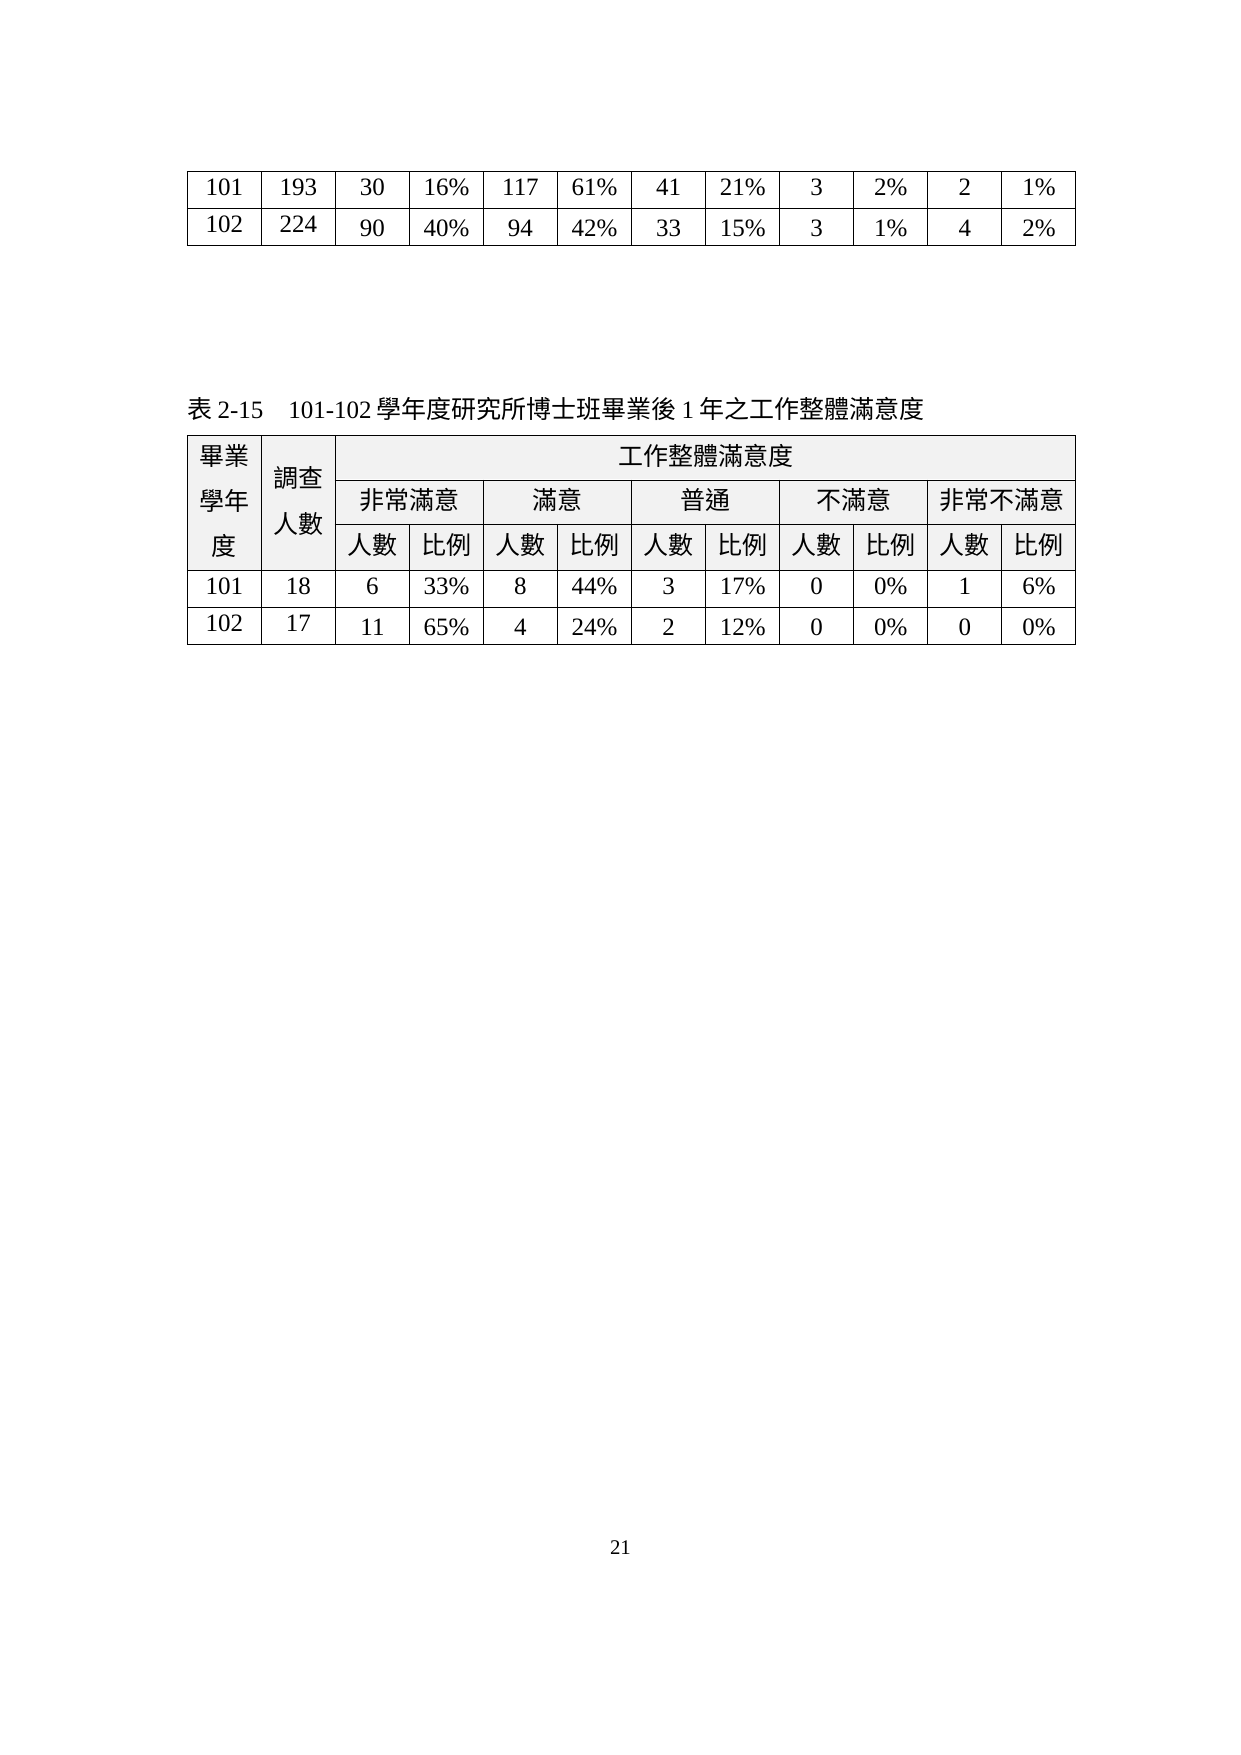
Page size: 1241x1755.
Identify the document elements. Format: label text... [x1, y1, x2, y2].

table_cell 102 [188, 209, 261, 245]
table_cell 1 [928, 571, 1001, 607]
table_cell 11 [336, 608, 409, 644]
table_cell 102 [188, 608, 261, 644]
table_cell 1% [854, 209, 927, 245]
table_cell 0 [780, 608, 853, 644]
table_cell 41 [632, 172, 705, 208]
table_cell 12% [706, 608, 779, 644]
table_cell 24% [558, 608, 631, 644]
table_cell 滿意 [484, 481, 631, 524]
table_cell 21% [706, 172, 779, 208]
table_cell 44% [558, 571, 631, 607]
table_cell 17 [262, 608, 335, 644]
text 表2-15 101-102學年度研究所博士班畢業後1年之工作整體滿意度 [187, 390, 1053, 426]
table_cell 3 [780, 209, 853, 245]
table_header 調查 人數 [262, 436, 335, 570]
table_cell 6 [336, 571, 409, 607]
table_cell 比例 [558, 525, 631, 570]
table_cell 2 [928, 172, 1001, 208]
table_cell 17% [706, 571, 779, 607]
table_cell 65% [410, 608, 483, 644]
table_cell 人數 [632, 525, 705, 570]
table_cell 4 [928, 209, 1001, 245]
table_cell 94 [484, 209, 557, 245]
table_header 畢業 學年度 [188, 436, 261, 570]
table_cell 比例 [410, 525, 483, 570]
table_cell 3 [780, 172, 853, 208]
table_cell 40% [410, 209, 483, 245]
table_cell 0% [854, 571, 927, 607]
table_cell 不滿意 [780, 481, 927, 524]
table_cell 42% [558, 209, 631, 245]
table_cell 比例 [706, 525, 779, 570]
table_cell 比例 [1002, 525, 1075, 570]
table_cell 30 [336, 172, 409, 208]
table_cell 2% [854, 172, 927, 208]
table_cell 0% [854, 608, 927, 644]
table_cell 0 [928, 608, 1001, 644]
table_cell 人數 [336, 525, 409, 570]
table_cell 90 [336, 209, 409, 245]
table_cell 普通 [632, 481, 779, 524]
table_cell 1% [1002, 172, 1075, 208]
table_cell 33 [632, 209, 705, 245]
table_cell 4 [484, 608, 557, 644]
table_cell 比例 [854, 525, 927, 570]
table_cell 2% [1002, 209, 1075, 245]
table_cell 33% [410, 571, 483, 607]
table_cell 61% [558, 172, 631, 208]
table_cell 非常滿意 [336, 481, 483, 524]
table_cell 193 [262, 172, 335, 208]
table_cell 224 [262, 209, 335, 245]
table_cell 15% [706, 209, 779, 245]
table_cell 0 [780, 571, 853, 607]
table_cell 6% [1002, 571, 1075, 607]
table_cell 18 [262, 571, 335, 607]
table_cell 非常不滿意 [928, 481, 1075, 524]
table_cell 人數 [928, 525, 1001, 570]
table_cell 人數 [484, 525, 557, 570]
table_cell 101 [188, 571, 261, 607]
table_cell 0% [1002, 608, 1075, 644]
table_cell 2 [632, 608, 705, 644]
table_cell 8 [484, 571, 557, 607]
table_cell 16% [410, 172, 483, 208]
table_cell 人數 [780, 525, 853, 570]
table_cell 117 [484, 172, 557, 208]
table_cell 3 [632, 571, 705, 607]
table_cell 101 [188, 172, 261, 208]
table_header 工作整體滿意度 [336, 436, 1075, 479]
